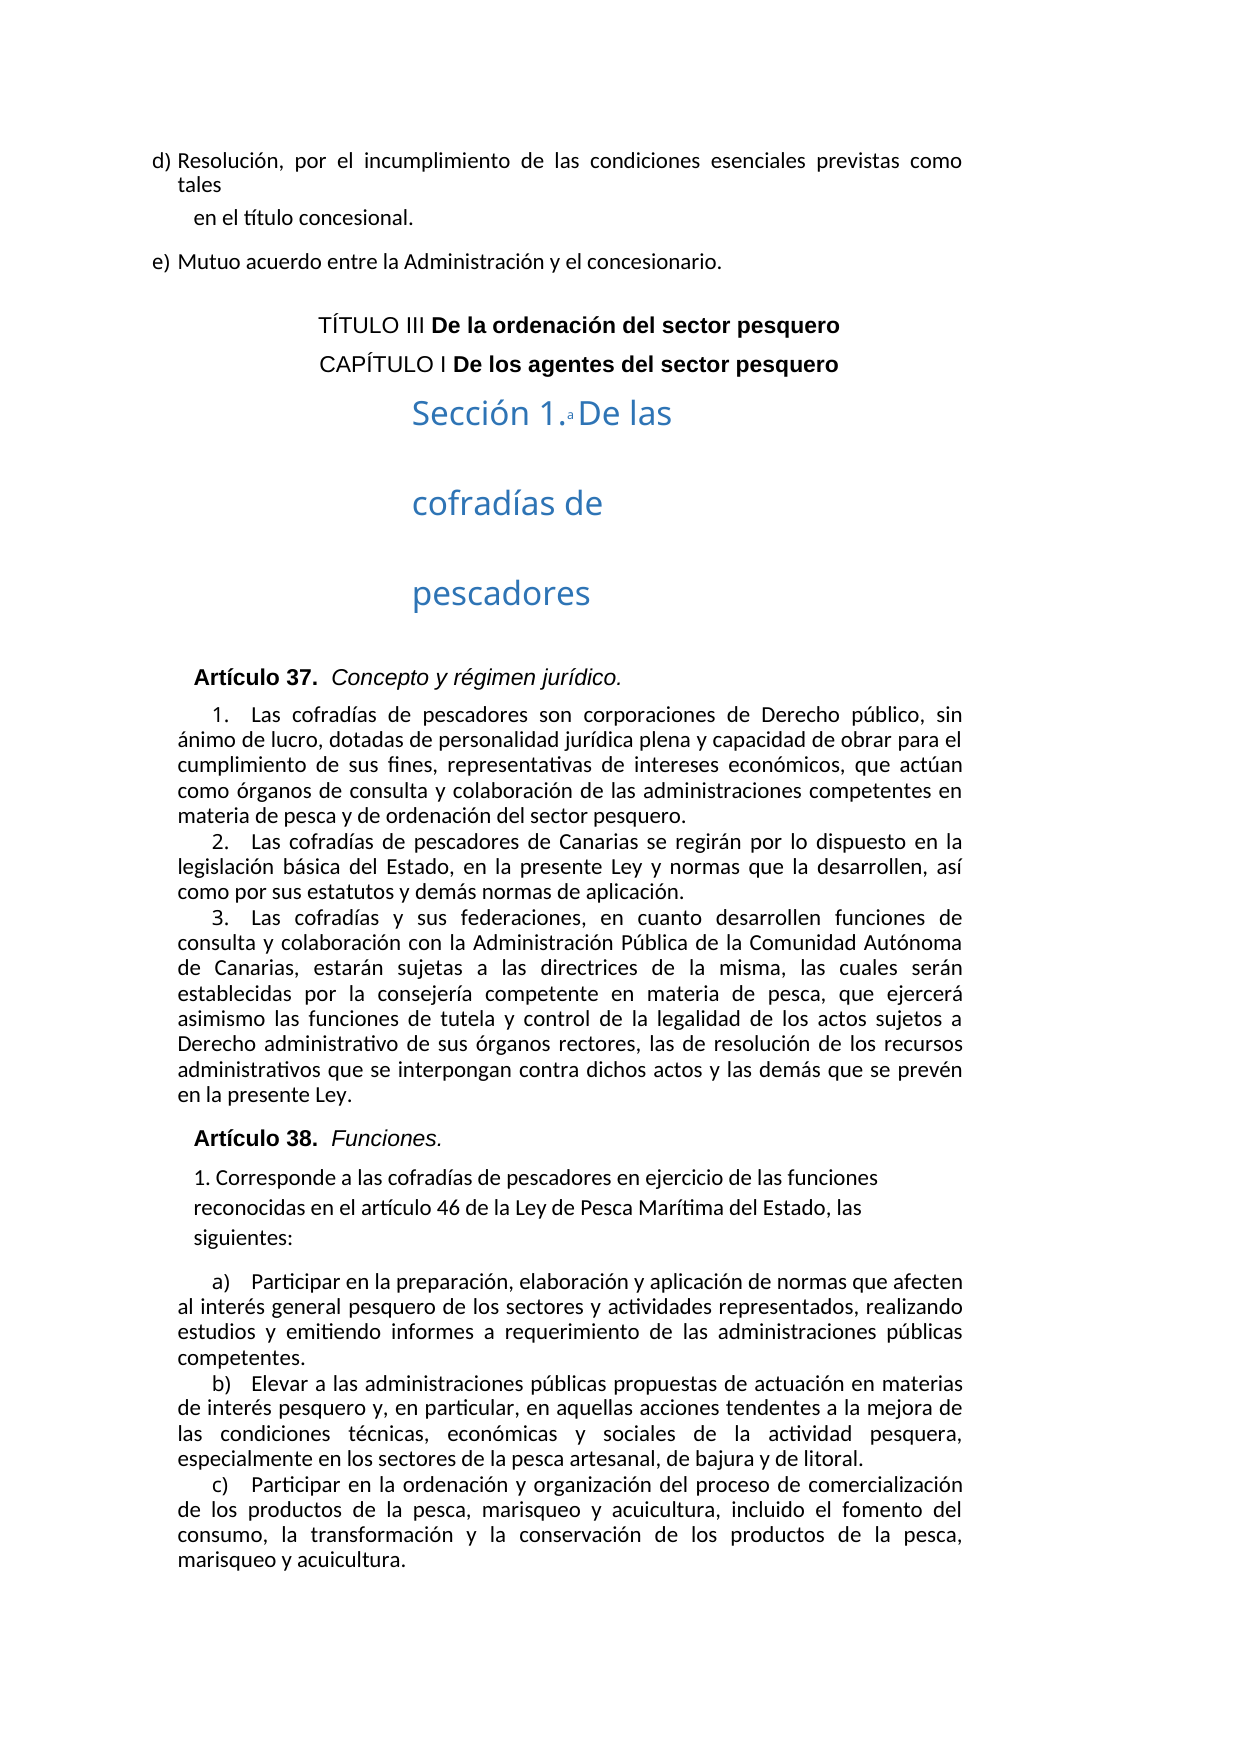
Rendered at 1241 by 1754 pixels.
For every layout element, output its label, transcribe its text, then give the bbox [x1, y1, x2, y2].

text Artículo 38. Funciones. [193, 1124, 1016, 1151]
list Resolución, por el incumplimiento de las condiciones esenciales previstas como tales [152, 148, 964, 198]
text TÍTULO III De la ordenación del sector pesquero [177, 312, 980, 338]
list Participar en la ordenación y organización del proceso de comercialización de los productos de la pesca, marisqueo y acuicultura, incluido el fomento del consumo, la transformación y la conservación de los productos de la pesca, marisqueo y acuicultura. [177, 1472, 964, 1573]
list Las cofradías de pescadores son corporaciones de Derecho público, sin ánimo de lucro, dotadas de personalidad jurídica plena y capacidad de obrar para el cumplimiento de sus fines, representativas de intereses económicos, que actúan como órganos de consulta y colaboración de las administraciones competentes en materia de pesca y de ordenación del sector pesquero. [177, 702, 964, 829]
text CAPÍTULO I De los agentes del sector pesquero [177, 351, 980, 377]
text 1. Corresponde a las cofradías de pescadores en ejercicio de las funciones reconocidas en el artículo 46 de la Ley de Pesca Marítima del Estado, las siguientes: [193, 1163, 964, 1251]
list Elevar a las administraciones públicas propuestas de actuación en materias de interés pesquero y, en particular, en aquellas acciones tendentes a la mejora de las condiciones técnicas, económicas y sociales de la actividad pesquera, especialmente en los sectores de la pesca artesanal, de bajura y de litoral. [177, 1371, 964, 1472]
subtitle Sección 1.a De las cofradías de pescadores [412, 390, 747, 615]
list Las cofradías de pescadores de Canarias se regirán por lo dispuesto en la legislación básica del Estado, en la presente Ley y normas que la desarrollen, así como por sus estatutos y demás normas de aplicación. [177, 829, 964, 905]
text Artículo 37. Concepto y régimen jurídico. [193, 663, 964, 690]
list Participar en la preparación, elaboración y aplicación de normas que afecten al interés general pesquero de los sectores y actividades representados, realizando estudios y emitiendo informes a requerimiento de las administraciones públicas competentes. [177, 1269, 964, 1371]
list Mutuo acuerdo entre la Administración y el concesionario. [152, 249, 964, 275]
text en el título concesional. [193, 203, 964, 231]
list Las cofradías y sus federaciones, en cuanto desarrollen funciones de consulta y colaboración con la Administración Pública de la Comunidad Autónoma de Canarias, estarán sujetas a las directrices de la misma, las cuales serán establecidas por la consejería competente en materia de pesca, que ejercerá asimismo las funciones de tutela y control de la legalidad de los actos sujetos a Derecho administrativo de sus órganos rectores, las de resolución de los recursos administrativos que se interpongan contra dichos actos y las demás que se prevén en la presente Ley. [177, 905, 964, 1108]
